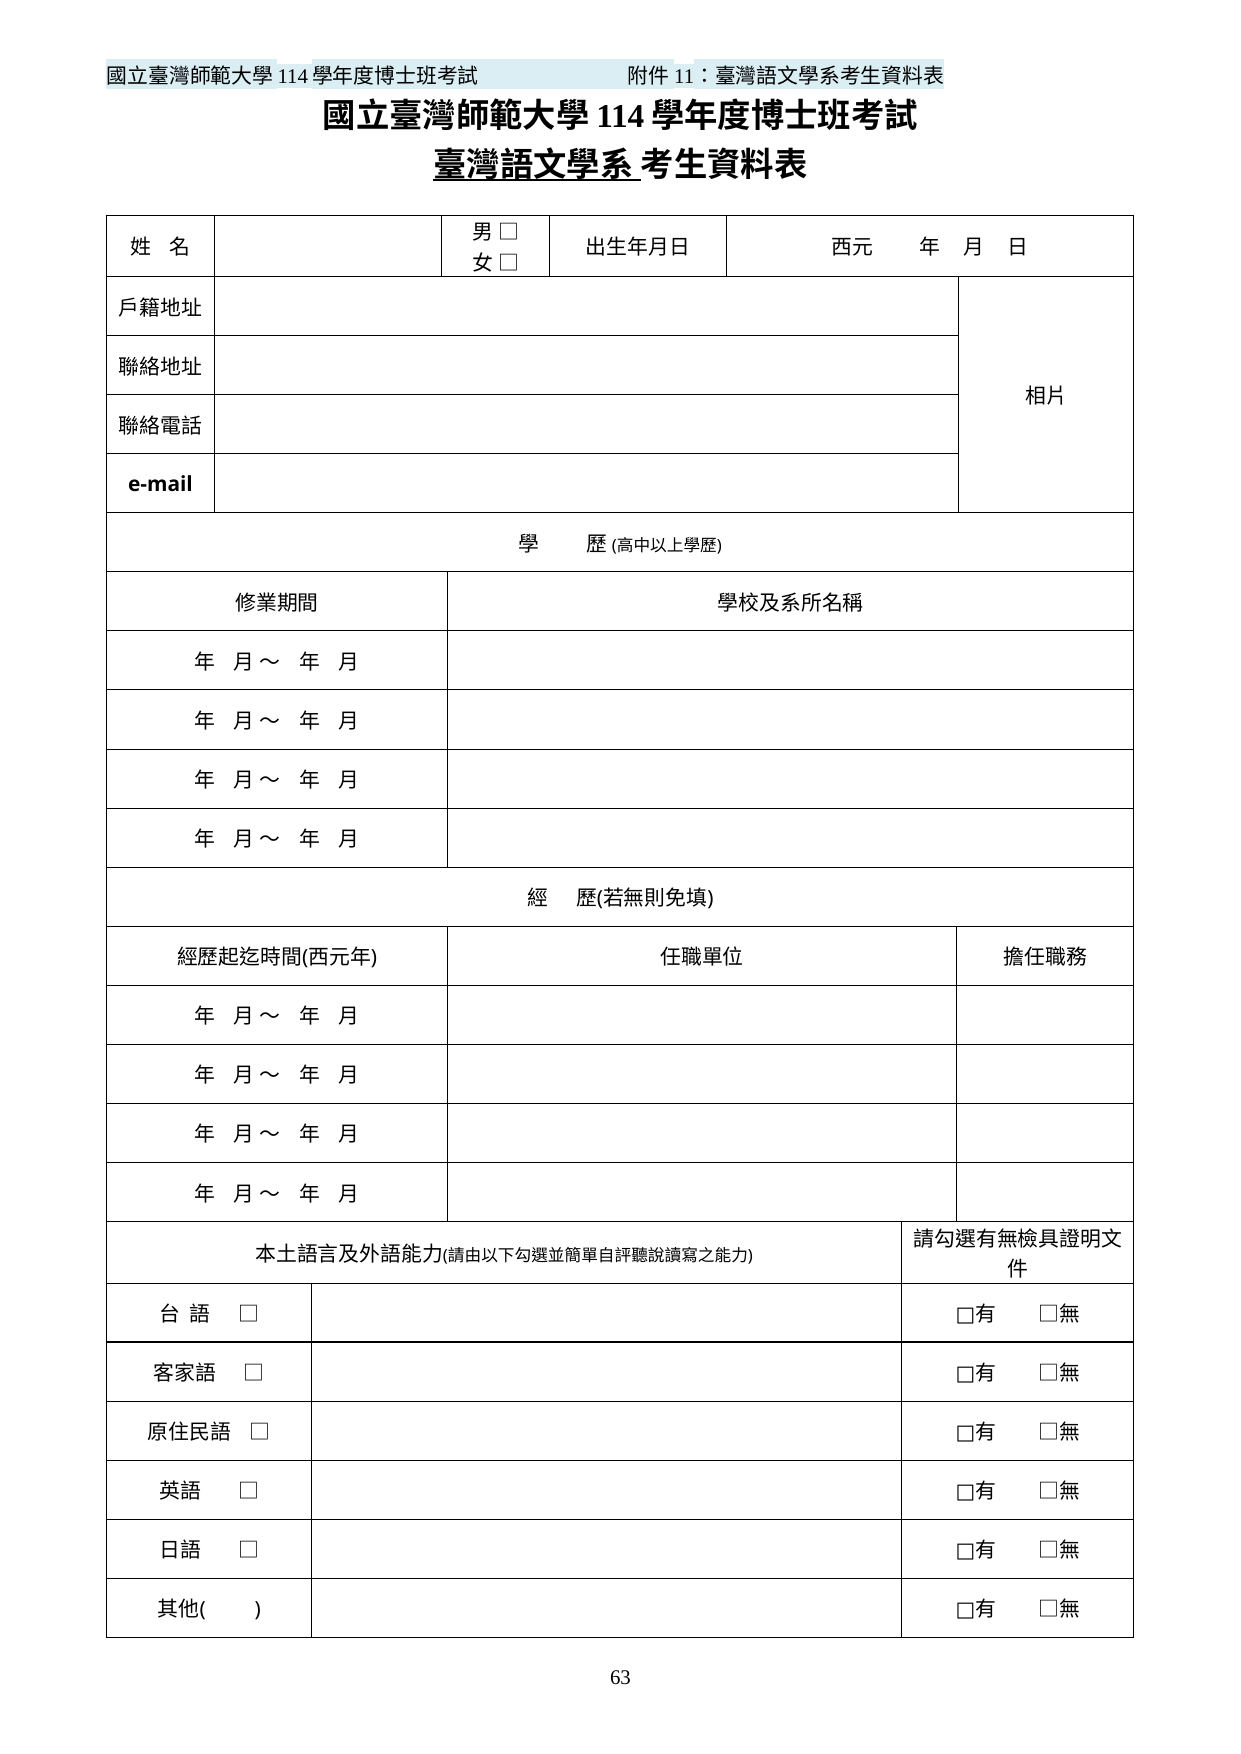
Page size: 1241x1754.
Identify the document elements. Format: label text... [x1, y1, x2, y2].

table_cell 修業期間 [107, 572, 447, 630]
table_cell 聯絡電話 [107, 395, 214, 453]
table_cell □有 □無 [902, 1579, 1133, 1637]
table_cell 請勾選有無檢具證明文件 [902, 1222, 1133, 1282]
table_cell 年 月 ～ 年 月 [107, 1163, 447, 1221]
table_cell 學 歷 (高中以上學歷) [107, 513, 1133, 571]
table_cell 擔任職務 [957, 927, 1133, 985]
text 臺灣語文學系 考生資料表 [106, 137, 1134, 186]
table_cell [448, 1045, 956, 1103]
table_cell 學校及系所名稱 [448, 572, 1133, 630]
table_header 姓 名 [107, 216, 214, 276]
table_cell 經歷起迄時間(西元年) [107, 927, 447, 985]
table_cell 年 月 ～ 年 月 [107, 1045, 447, 1103]
table_cell [215, 277, 958, 335]
table_header 西元 年 月 日 [727, 216, 1133, 276]
table_cell 年 月 ～ 年 月 [107, 750, 447, 807]
table_cell [312, 1520, 901, 1578]
table_cell [448, 986, 956, 1044]
table_header 出生年月日 [550, 216, 726, 276]
table_cell [312, 1284, 901, 1341]
table_cell [448, 809, 1133, 867]
table_cell [448, 750, 1133, 807]
text 國立臺灣師範大學114學年度博士班考試 [106, 89, 1134, 137]
table_cell 任職單位 [448, 927, 956, 985]
table_cell 年 月 ～ 年 月 [107, 986, 447, 1044]
table_cell 本土語言及外語能力(請由以下勾選並簡單自評聽說讀寫之能力) [107, 1222, 901, 1282]
table_cell [312, 1402, 901, 1459]
table_cell 台 語 □ [107, 1284, 311, 1341]
table_cell 相片 [959, 277, 1133, 512]
table_cell 英語 □ [107, 1461, 311, 1519]
table_cell [312, 1461, 901, 1519]
table_cell 年 月 ～ 年 月 [107, 690, 447, 748]
table_cell 年 月 ～ 年 月 [107, 1104, 447, 1162]
table_cell [448, 631, 1133, 689]
table_cell 其他( ) [107, 1579, 311, 1637]
table_cell [957, 1163, 1133, 1221]
table_cell [448, 690, 1133, 748]
table_cell □有 □無 [902, 1520, 1133, 1578]
table_cell [312, 1579, 901, 1637]
table_cell 聯絡地址 [107, 336, 214, 394]
table_cell 年 月 ～ 年 月 [107, 631, 447, 689]
table_header 男 □ 女 □ [442, 216, 549, 276]
table_cell [957, 986, 1133, 1044]
table_cell 戶籍地址 [107, 277, 214, 335]
table_cell [448, 1104, 956, 1162]
table_cell [215, 336, 958, 394]
table_cell [312, 1343, 901, 1401]
table_cell □有 □無 [902, 1461, 1133, 1519]
table_cell □有 □無 [902, 1343, 1133, 1401]
table_header [215, 216, 441, 276]
table_cell 經 歷(若無則免填) [107, 868, 1133, 926]
table_cell □有 □無 [902, 1284, 1133, 1341]
table_cell 年 月 ～ 年 月 [107, 809, 447, 867]
table_cell [957, 1045, 1133, 1103]
table_cell 客家語 □ [107, 1343, 311, 1401]
table_cell [448, 1163, 956, 1221]
table_cell 原住民語 □ [107, 1402, 311, 1459]
table_cell e-mail [107, 454, 214, 512]
table_cell 日語 □ [107, 1520, 311, 1578]
table_cell [215, 454, 958, 512]
table_cell [957, 1104, 1133, 1162]
table_cell [215, 395, 958, 453]
table_cell □有 □無 [902, 1402, 1133, 1459]
